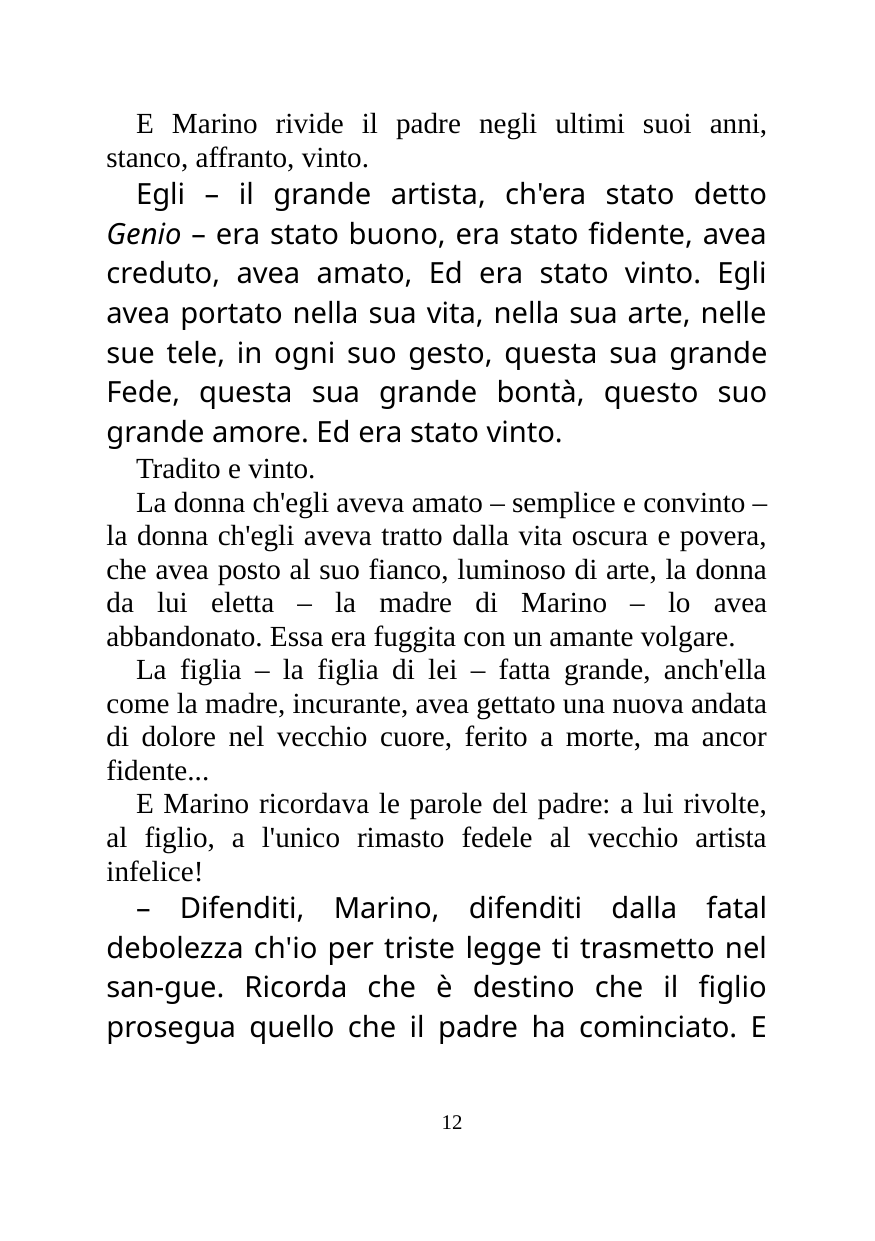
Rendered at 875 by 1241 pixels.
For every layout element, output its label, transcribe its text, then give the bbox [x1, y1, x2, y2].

text Egli – il grande artista, ch'era stato detto Genio – era stato buono, era stato fidente, avea creduto, avea amato, Ed era stato vinto. Egli avea portato nella sua vita, nella sua arte, nelle sue tele, in ogni suo gesto, questa sua grande Fede, questa sua grande bontà, questo suo grande amore. Ed era stato vinto. [106, 173, 768, 451]
text La donna ch'egli aveva amato – semplice e convinto – la donna ch'egli aveva tratto dalla vita oscura e povera, che avea posto al suo fianco, luminoso di arte, la donna da lui eletta – la madre di Marino – lo avea abbandonato. Essa era fuggita con un amante volgare. [106, 485, 768, 652]
text E Marino rivide il padre negli ultimi suoi anni, stanco, affranto, vinto. [106, 106, 768, 173]
text – Difenditi, Marino, difenditi dalla fatal debolezza ch'io per triste legge ti trasmetto nel san-gue. Ricorda che è destino che il figlio prosegua quello che il padre ha cominciato. E [106, 887, 768, 1046]
text Tradito e vinto. [106, 451, 768, 485]
text La figlia – la figlia di lei – fatta grande, anch'ella come la madre, incurante, avea gettato una nuova andata di dolore nel vecchio cuore, ferito a morte, ma ancor fidente... [106, 652, 768, 787]
text E Marino ricordava le parole del padre: a lui rivolte, al figlio, a l'unico rimasto fedele al vecchio artista infelice! [106, 787, 768, 887]
